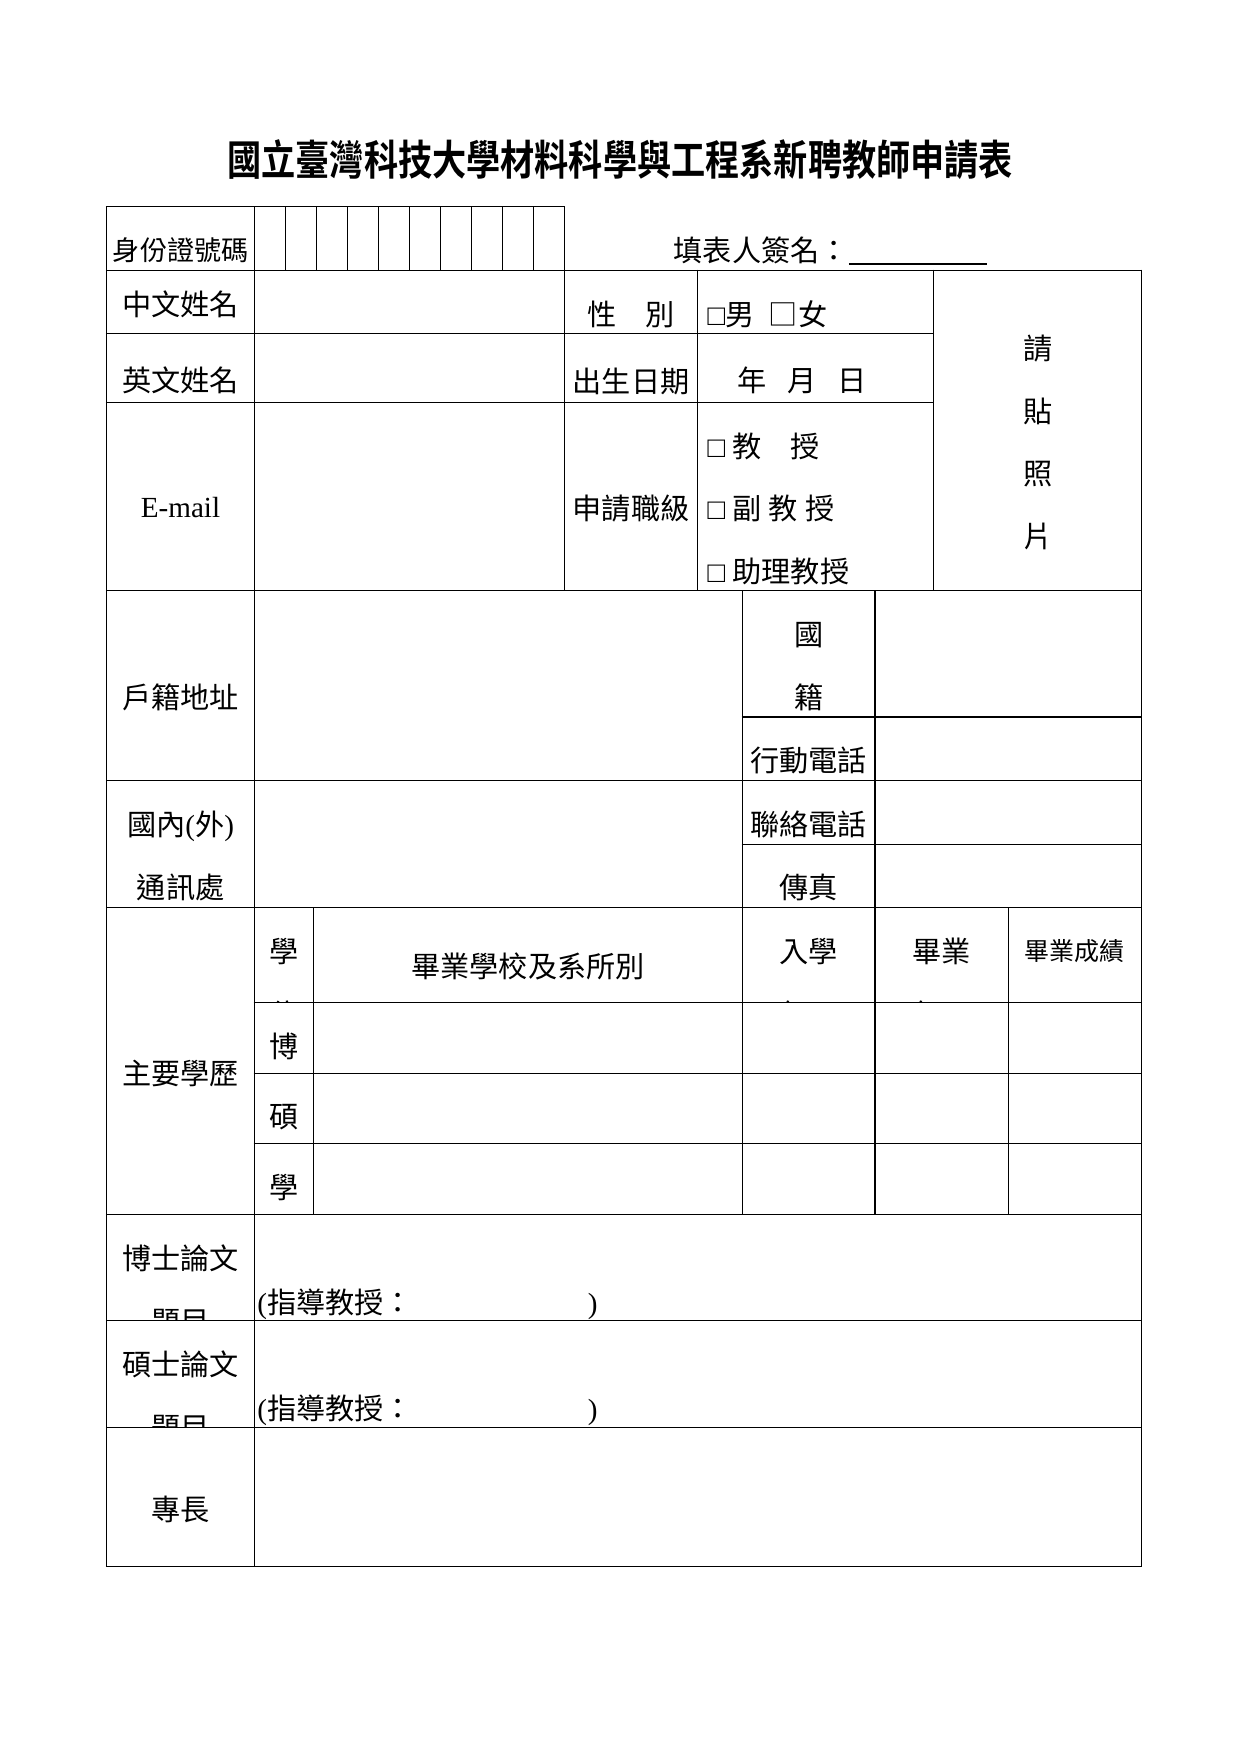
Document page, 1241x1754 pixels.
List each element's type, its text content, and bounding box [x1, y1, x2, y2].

table_cell 博士論文 題目 [107, 1215, 254, 1320]
table_header [379, 207, 409, 269]
table_cell 戶籍地址 [107, 591, 254, 780]
table_cell [255, 271, 564, 333]
table_cell [743, 1144, 874, 1214]
table_cell 請 貼 照 片 [934, 271, 1141, 590]
table_cell [1009, 1144, 1141, 1214]
table_header [348, 207, 378, 269]
table_header 身份證號碼 [107, 207, 254, 269]
table_cell [876, 845, 1141, 907]
table_cell 入學 年月 [743, 908, 874, 1002]
table_cell [1009, 1003, 1141, 1072]
table_cell E-mail [107, 403, 254, 590]
table_cell 年 月 日 [698, 334, 933, 402]
table_cell [876, 591, 1141, 716]
table_header [503, 207, 533, 269]
table_cell 國內(外) 通訊處 [107, 781, 254, 907]
table_cell [255, 334, 564, 402]
table_cell [255, 403, 564, 590]
table_cell 國 籍 [743, 591, 874, 716]
table_header [441, 207, 471, 269]
table_cell 傳真 [743, 845, 874, 907]
table_cell (指導教授： ) [255, 1215, 1141, 1320]
table_cell [743, 1074, 874, 1143]
table_header [317, 207, 347, 269]
table_cell 畢業學校及系所別 [314, 908, 742, 1002]
table_header [410, 207, 440, 269]
table_cell 專長 [107, 1428, 254, 1566]
table_cell 出生日期 [565, 334, 697, 402]
table_cell [314, 1003, 742, 1072]
table_cell 畢業 年月 [876, 908, 1008, 1002]
table_cell 中文姓名 [107, 271, 254, 333]
table_cell [255, 591, 742, 780]
table_cell [743, 1003, 874, 1072]
text 國立臺灣科技大學材料科學與工程系新聘教師申請表 [81, 127, 1159, 187]
table_cell 主要學歷 [107, 908, 254, 1214]
table_cell [255, 781, 742, 907]
table_cell [876, 1144, 1008, 1214]
table_header [472, 207, 502, 269]
table_cell 性 別 [565, 271, 697, 333]
table_cell 博士 [255, 1003, 313, 1072]
table_header [534, 207, 564, 269]
table_header 填表人簽名： [565, 206, 1141, 269]
table_cell □男 □女 [698, 271, 933, 333]
table_header [255, 207, 285, 269]
table_cell (指導教授： ) [255, 1321, 1141, 1427]
table_cell 碩士 [255, 1074, 313, 1143]
table_cell 碩士論文 題目 [107, 1321, 254, 1427]
table_cell 聯絡電話 [743, 781, 874, 843]
table_cell [876, 1074, 1008, 1143]
table_cell 學位 [255, 908, 313, 1002]
table_cell □ 教 授 □ 副 教 授 □ 助理教授 [698, 403, 933, 590]
table_cell [876, 781, 1141, 843]
table_cell [1009, 1074, 1141, 1143]
table_cell [314, 1074, 742, 1143]
table_cell [876, 1003, 1008, 1072]
table_cell [314, 1144, 742, 1214]
table_cell [876, 718, 1141, 780]
table_cell 畢業成績 名次或GPA [1009, 908, 1141, 1002]
table_cell 英文姓名 [107, 334, 254, 402]
table_cell 學士 [255, 1144, 313, 1214]
table_cell 行動電話 [743, 718, 874, 780]
table_header [286, 207, 316, 269]
table_cell [255, 1428, 1141, 1566]
table_cell 申請職級 [565, 403, 697, 590]
